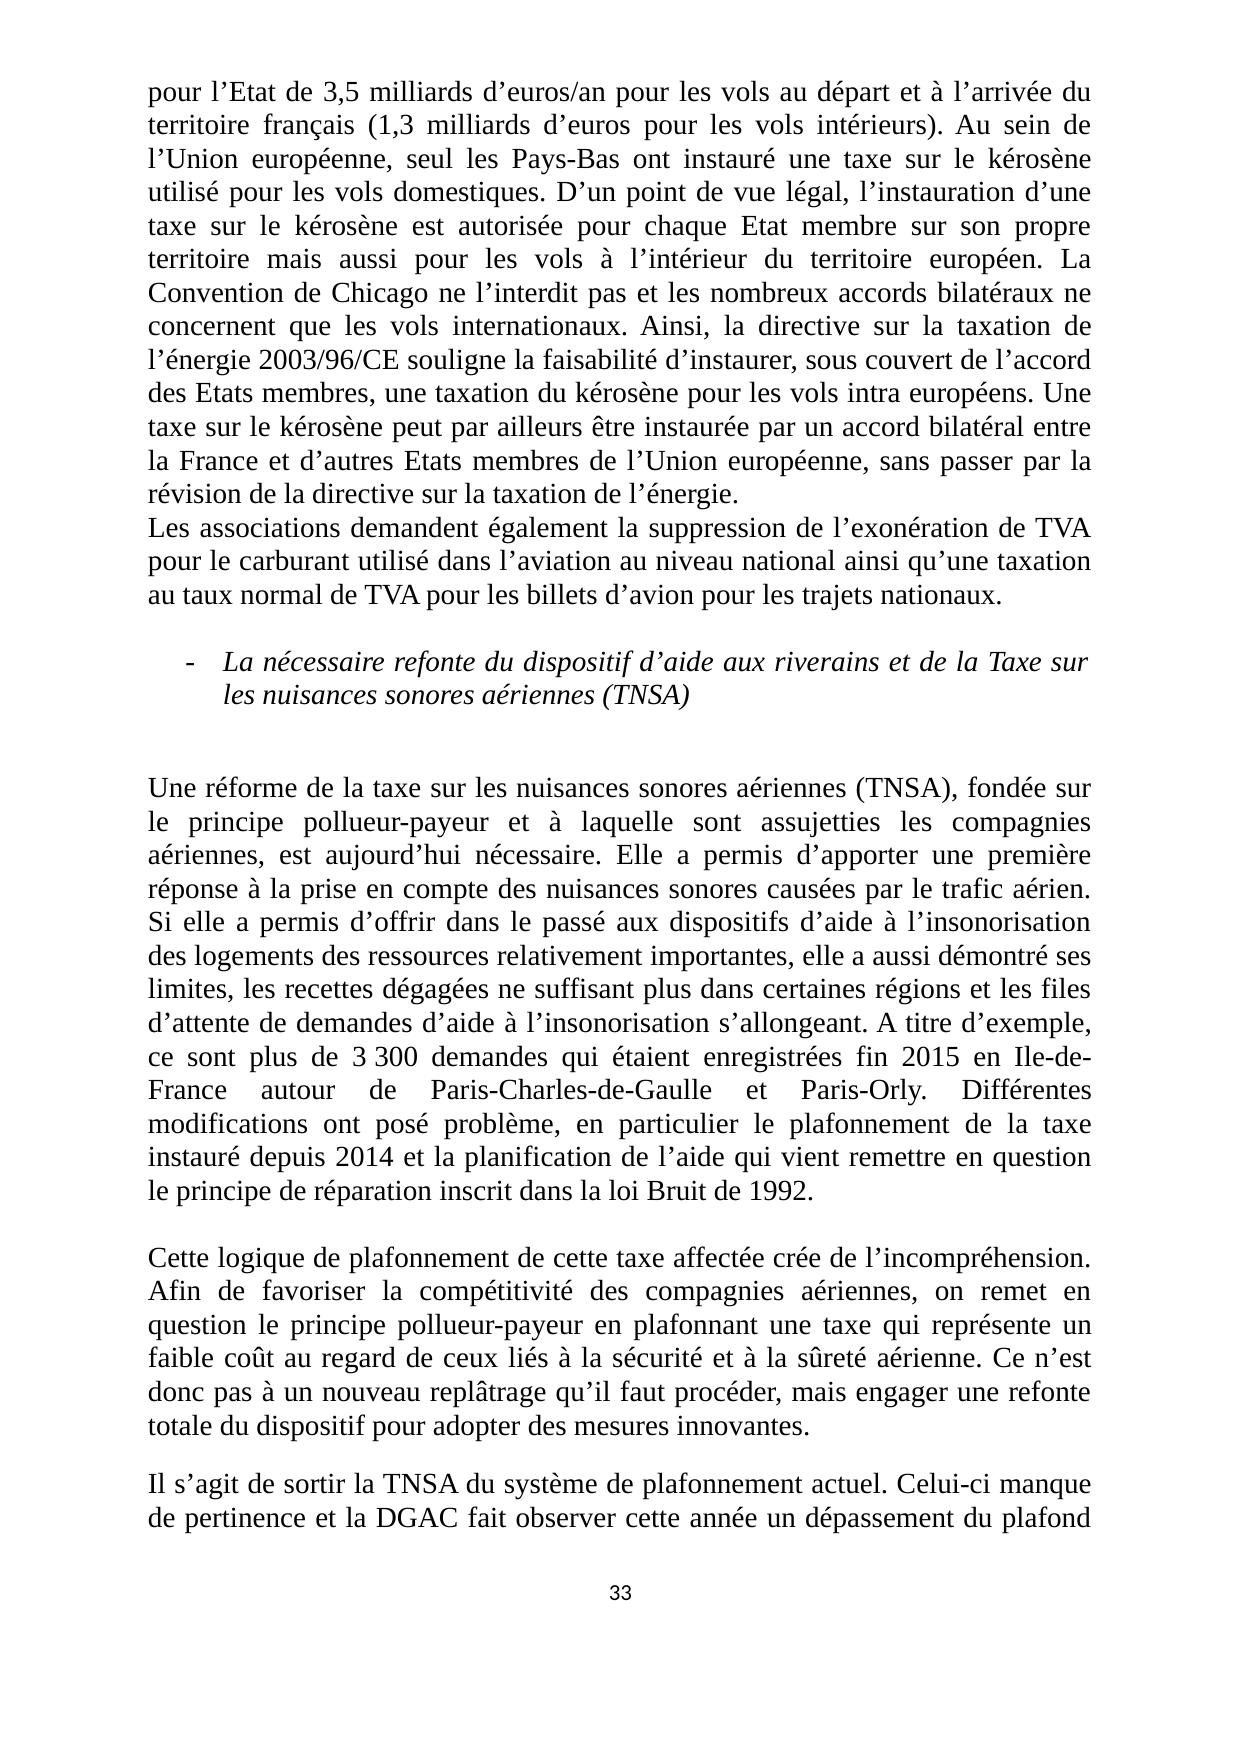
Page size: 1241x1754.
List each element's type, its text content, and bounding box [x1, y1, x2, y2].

text Les associations demandent également la suppression de l’exonération de TVA pour le carburant utilisé dans l’aviation au niveau national ainsi qu’une taxation au taux normal de TVA pour les billets d’avion pour les trajets nationaux. [148, 510, 1092, 610]
text pour l’Etat de 3,5 milliards d’euros/an pour les vols au départ et à l’arrivée du territoire français (1,3 milliards d’euros pour les vols intérieurs). Au sein de l’Union européenne, seul les Pays-Bas ont instauré une taxe sur le kérosène utilisé pour les vols domestiques. D’un point de vue légal, l’instauration d’une taxe sur le kérosène est autorisée pour chaque Etat membre sur son propre territoire mais aussi pour les vols à l’intérieur du territoire européen. La Convention de Chicago ne l’interdit pas et les nombreux accords bilatéraux ne concernent que les vols internationaux. Ainsi, la directive sur la taxation de l’énergie 2003/96/CE souligne la faisabilité d’instaurer, sous couvert de l’accord des Etats membres, une taxation du kérosène pour les vols intra européens. Une taxe sur le kérosène peut par ailleurs être instaurée par un accord bilatéral entre la France et d’autres Etats membres de l’Union européenne, sans passer par la révision de la directive sur la taxation de l’énergie. [148, 74, 1092, 510]
text Une réforme de la taxe sur les nuisances sonores aériennes (TNSA), fondée sur le principe pollueur-payeur et à laquelle sont assujetties les compagnies aériennes, est aujourd’hui nécessaire. Elle a permis d’apporter une première réponse à la prise en compte des nuisances sonores causées par le trafic aérien. Si elle a permis d’offrir dans le passé aux dispositifs d’aide à l’insonorisation des logements des ressources relativement importantes, elle a aussi démontré ses limites, les recettes dégagées ne suffisant plus dans certaines régions et les files d’attente de demandes d’aide à l’insonorisation s’allongeant. A titre d’exemple, ce sont plus de 3 300 demandes qui étaient enregistrées fin 2015 en Ile-de-France autour de Paris-Charles-de-Gaulle et Paris-Orly. Différentes modifications ont posé problème, en particulier le plafonnement de la taxe instauré depuis 2014 et la planification de l’aide qui vient remettre en question le principe de réparation inscrit dans la loi Bruit de 1992. [148, 770, 1092, 1206]
text Il s’agit de sortir la TNSA du système de plafonnement actuel. Celui-ci manque de pertinence et la DGAC fait observer cette année un dépassement du plafond [148, 1466, 1092, 1533]
list La nécessaire refonte du dispositif d’aide aux riverains et de la Taxe sur les nuisances sonores aériennes (TNSA) [185, 644, 1092, 711]
text Cette logique de plafonnement de cette taxe affectée crée de l’incompréhension. Afin de favoriser la compétitivité des compagnies aériennes, on remet en question le principe pollueur-payeur en plafonnant une taxe qui représente un faible coût au regard de ceux liés à la sécurité et à la sûreté aérienne. Ce n’est donc pas à un nouveau replâtrage qu’il faut procéder, mais engager une refonte totale du dispositif pour adopter des mesures innovantes. [148, 1240, 1092, 1441]
